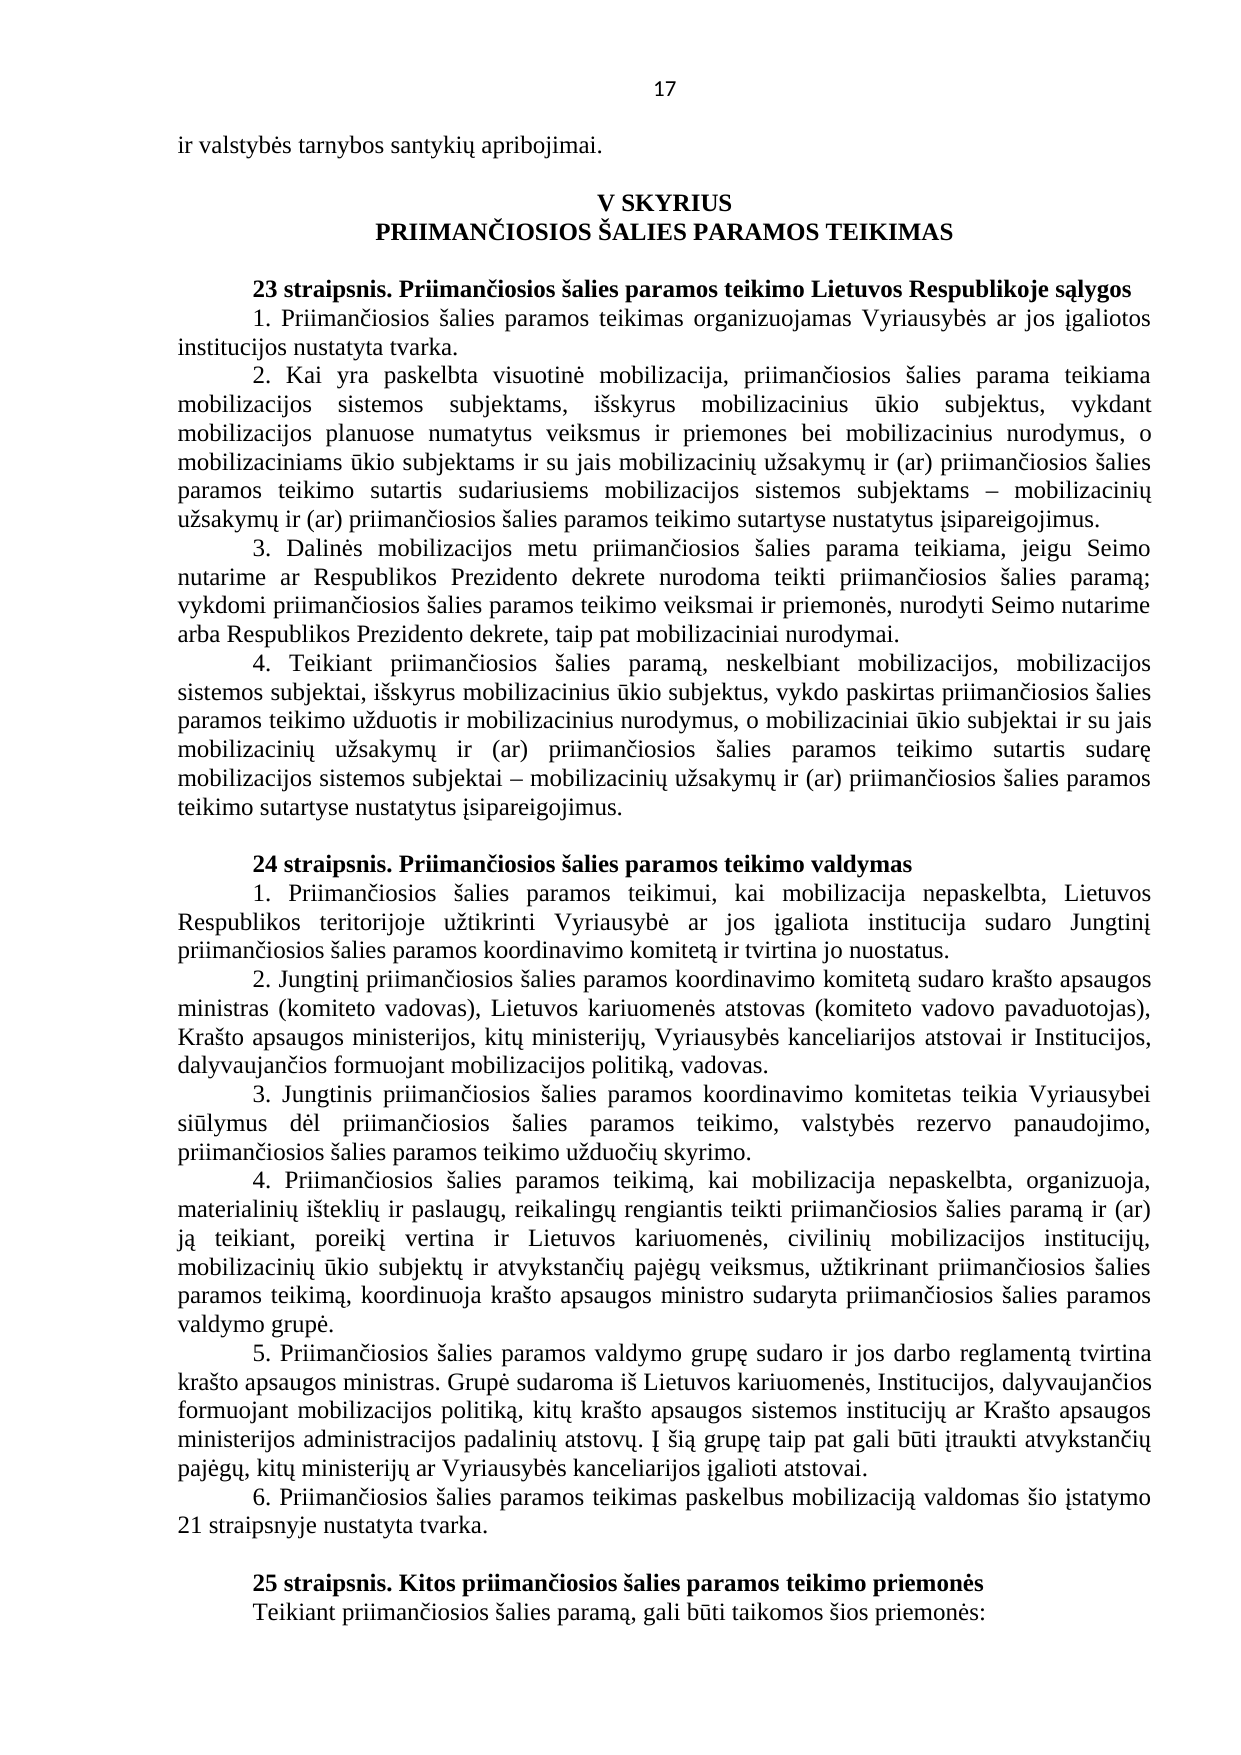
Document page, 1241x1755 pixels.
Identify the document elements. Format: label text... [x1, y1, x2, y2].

text 1. Priimančiosios šalies paramos teikimui, kai mobilizacija nepaskelbta, Lietuvos Respublikos teritorijoje užtikrinti Vyriausybė ar jos įgaliota institucija sudaro Jungtinį priimančiosios šalies paramos koordinavimo komitetą ir tvirtina jo nuostatus. [177, 878, 1152, 964]
text 6. Priimančiosios šalies paramos teikimas paskelbus mobilizaciją valdomas šio įstatymo 21 straipsnyje nustatyta tvarka. [177, 1482, 1152, 1539]
text 5. Priimančiosios šalies paramos valdymo grupę sudaro ir jos darbo reglamentą tvirtina krašto apsaugos ministras. Grupė sudaroma iš Lietuvos kariuomenės, Institucijos, dalyvaujančios formuojant mobilizacijos politiką, kitų krašto apsaugos sistemos institucijų ar Krašto apsaugos ministerijos administracijos padalinių atstovų. Į šią grupę taip pat gali būti įtraukti atvykstančių pajėgų, kitų ministerijų ar Vyriausybės kanceliarijos įgalioti atstovai. [177, 1338, 1152, 1482]
text 2. Jungtinį priimančiosios šalies paramos koordinavimo komitetą sudaro krašto apsaugos ministras (komiteto vadovas), Lietuvos kariuomenės atstovas (komiteto vadovo pavaduotojas), Krašto apsaugos ministerijos, kitų ministerijų, Vyriausybės kanceliarijos atstovai ir Institucijos, dalyvaujančios formuojant mobilizacijos politiką, vadovas. [177, 964, 1152, 1079]
text Teikiant priimančiosios šalies paramą, gali būti taikomos šios priemonės: [177, 1597, 1152, 1626]
text ir valstybės tarnybos santykių apribojimai. [177, 131, 1152, 159]
text 1. Priimančiosios šalies paramos teikimas organizuojamas Vyriausybės ar jos įgaliotos institucijos nustatyta tvarka. [177, 303, 1152, 361]
text 23 straipsnis. Priimančiosios šalies paramos teikimo Lietuvos Respublikoje sąlygos [177, 274, 1152, 303]
text 3. Jungtinis priimančiosios šalies paramos koordinavimo komitetas teikia Vyriausybei siūlymus dėl priimančiosios šalies paramos teikimo, valstybės rezervo panaudojimo, priimančiosios šalies paramos teikimo užduočių skyrimo. [177, 1079, 1152, 1166]
text 2. Kai yra paskelbta visuotinė mobilizacija, priimančiosios šalies parama teikiama mobilizacijos sistemos subjektams, išskyrus mobilizacinius ūkio subjektus, vykdant mobilizacijos planuose numatytus veiksmus ir priemones bei mobilizacinius nurodymus, o mobilizaciniams ūkio subjektams ir su jais mobilizacinių užsakymų ir (ar) priimančiosios šalies paramos teikimo sutartis sudariusiems mobilizacijos sistemos subjektams – mobilizacinių užsakymų ir (ar) priimančiosios šalies paramos teikimo sutartyse nustatytus įsipareigojimus. [177, 361, 1152, 533]
text 3. Dalinės mobilizacijos metu priimančiosios šalies parama teikiama, jeigu Seimo nutarime ar Respublikos Prezidento dekrete nurodoma teikti priimančiosios šalies paramą; vykdomi priimančiosios šalies paramos teikimo veiksmai ir priemonės, nurodyti Seimo nutarime arba Respublikos Prezidento dekrete, taip pat mobilizaciniai nurodymai. [177, 533, 1152, 648]
text 4. Priimančiosios šalies paramos teikimą, kai mobilizacija nepaskelbta, organizuoja, materialinių išteklių ir paslaugų, reikalingų rengiantis teikti priimančiosios šalies paramą ir (ar) ją teikiant, poreikį vertina ir Lietuvos kariuomenės, civilinių mobilizacijos institucijų, mobilizacinių ūkio subjektų ir atvykstančių pajėgų veiksmus, užtikrinant priimančiosios šalies paramos teikimą, koordinuoja krašto apsaugos ministro sudaryta priimančiosios šalies paramos valdymo grupė. [177, 1166, 1152, 1338]
text 24 straipsnis. Priimančiosios šalies paramos teikimo valdymas [177, 849, 1152, 878]
text PRIIMANČIOSIOS ŠALIES PARAMOS TEIKIMAS [177, 217, 1152, 246]
text 25 straipsnis. Kitos priimančiosios šalies paramos teikimo priemonės [177, 1568, 1152, 1597]
text 4. Teikiant priimančiosios šalies paramą, neskelbiant mobilizacijos, mobilizacijos sistemos subjektai, išskyrus mobilizacinius ūkio subjektus, vykdo paskirtas priimančiosios šalies paramos teikimo užduotis ir mobilizacinius nurodymus, o mobilizaciniai ūkio subjektai ir su jais mobilizacinių užsakymų ir (ar) priimančiosios šalies paramos teikimo sutartis sudarę mobilizacijos sistemos subjektai – mobilizacinių užsakymų ir (ar) priimančiosios šalies paramos teikimo sutartyse nustatytus įsipareigojimus. [177, 648, 1152, 821]
text V SKYRIUS [177, 188, 1152, 217]
